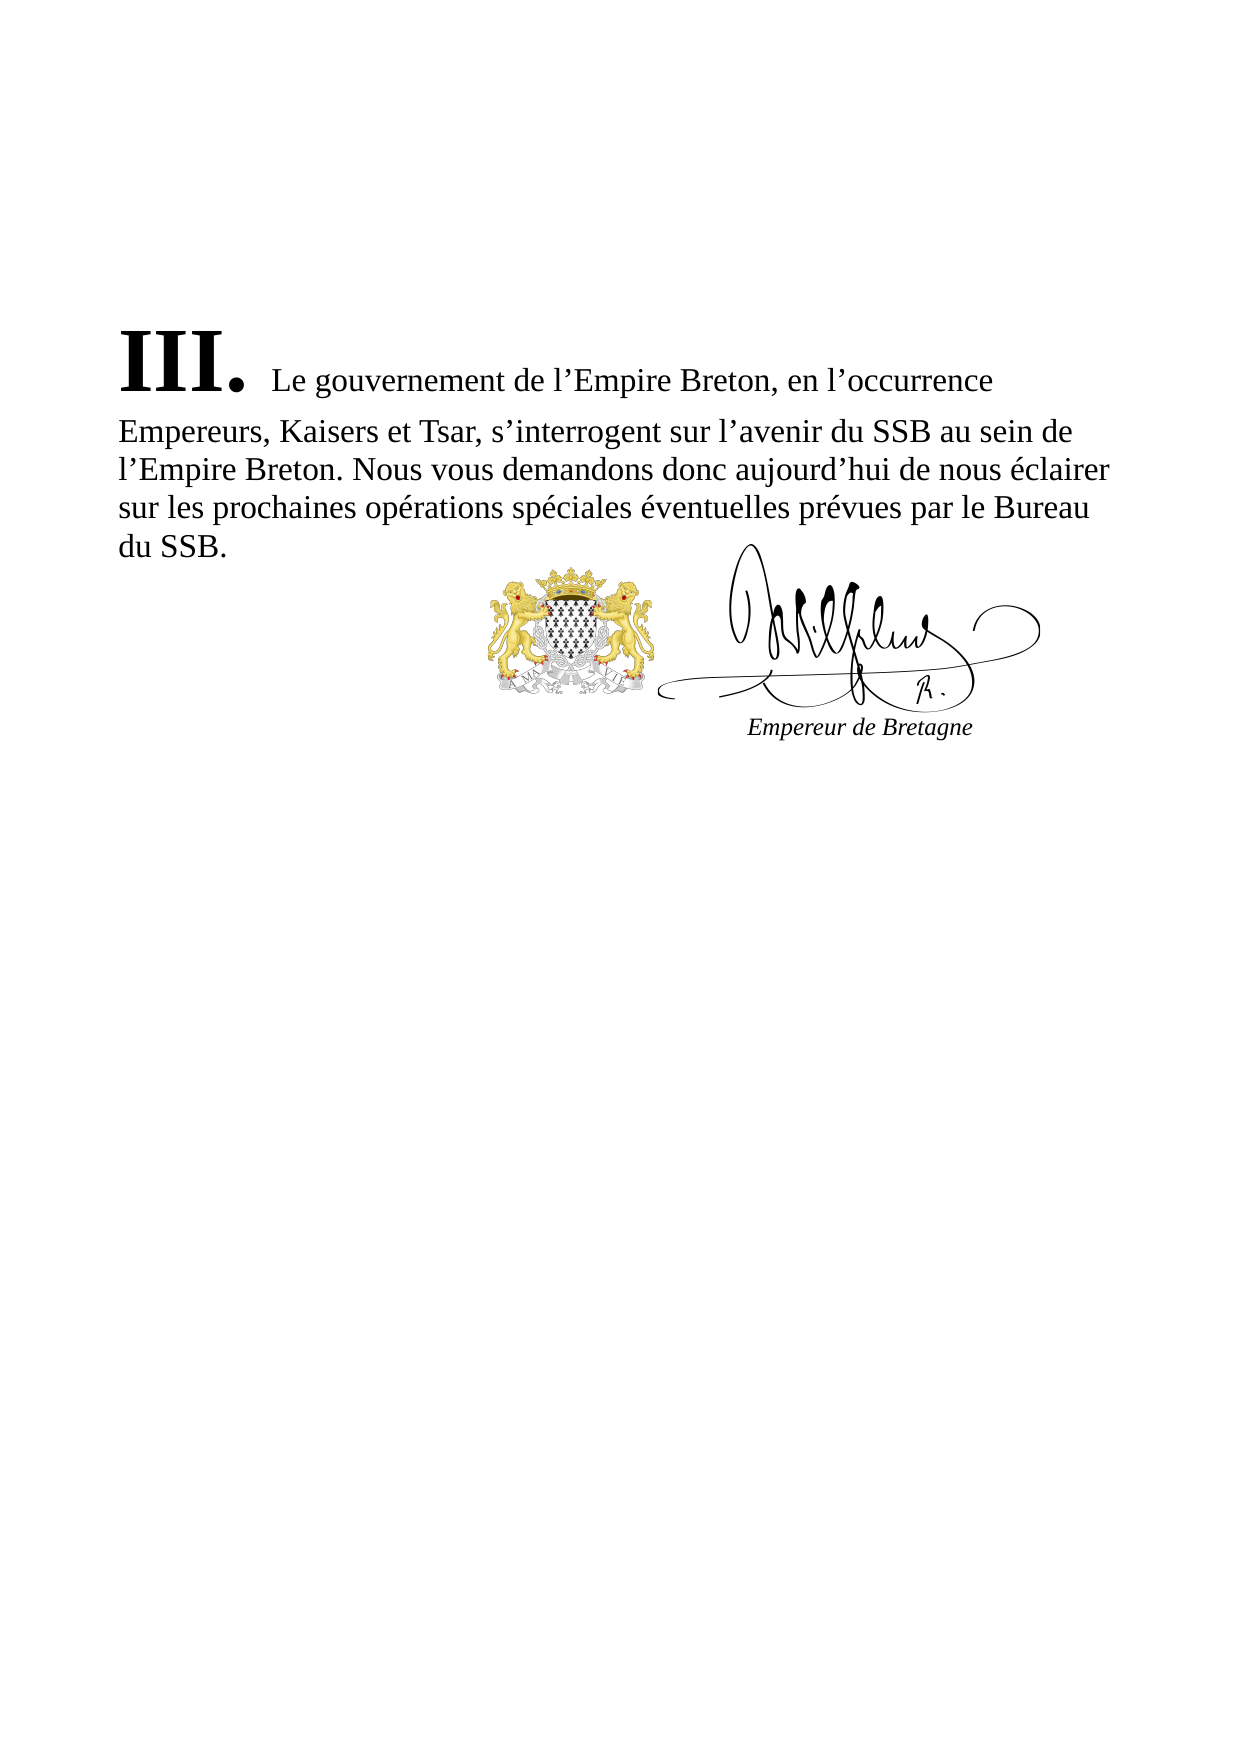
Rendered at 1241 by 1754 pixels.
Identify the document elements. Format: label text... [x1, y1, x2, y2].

text III. Le gouvernement de l’Empire Breton, en l’occurrence Empereurs, Kaisers et Tsar, s’interrogent sur l’avenir du SSB au sein de l’Empire Breton. Nous vous demandons donc aujourd’hui de nous éclairer sur les prochaines opérations spéciales éventuelles prévues par le Bureau du SSB. [118, 305, 1122, 564]
picture [487, 567, 655, 694]
picture [657, 544, 1041, 713]
